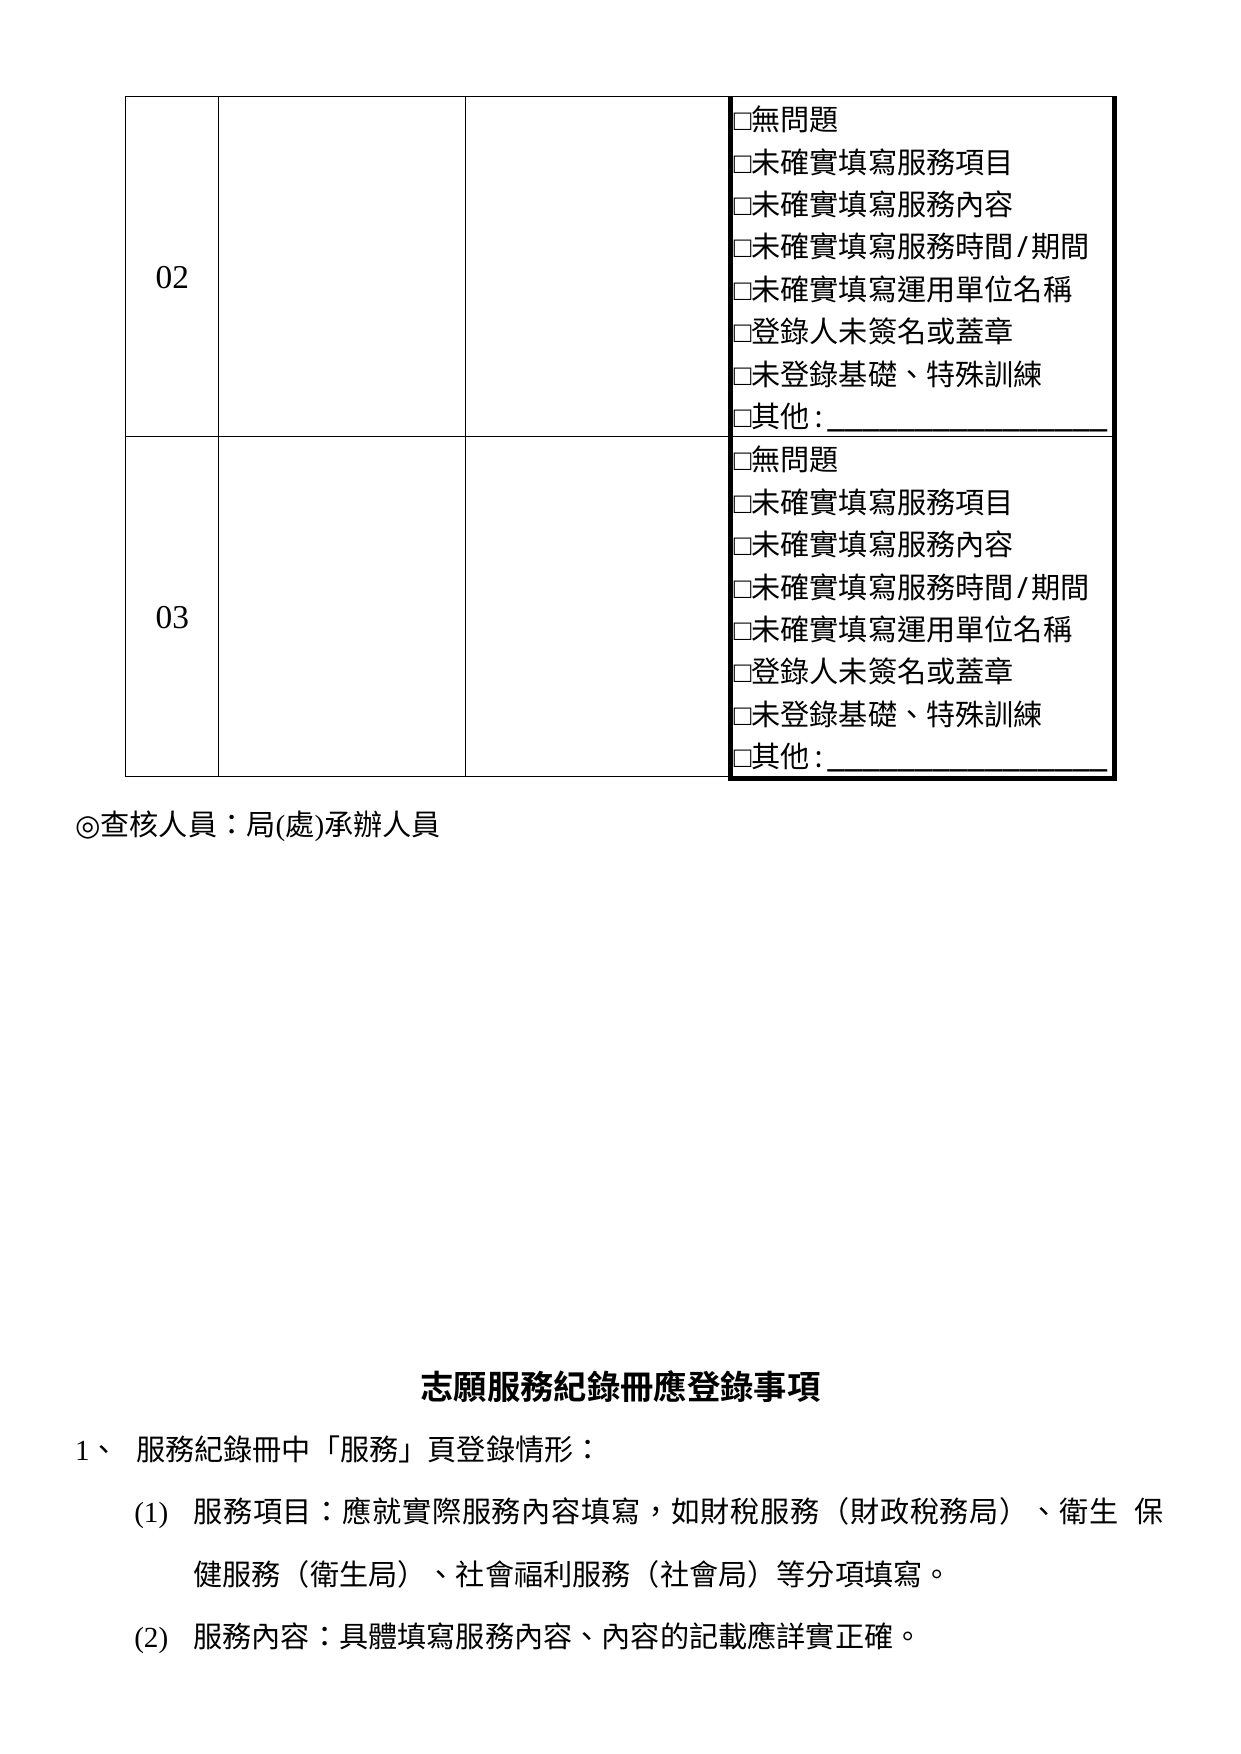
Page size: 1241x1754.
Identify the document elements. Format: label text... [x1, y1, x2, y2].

table_cell [219, 97, 465, 436]
table_cell 03 [126, 437, 218, 776]
list 服務內容：具體填寫服務內容、內容的記載應詳實正確。 [134, 1593, 1165, 1656]
text 志願服務紀錄冊應登錄事項 [75, 1343, 1165, 1406]
table_cell [466, 97, 728, 436]
text ◎查核人員：局(處)承辦人員 [75, 781, 1165, 843]
list 服務項目：應就實際服務內容填寫，如財稅服務（財政稅務局）、衛生 保健服務（衛生局）、社會福利服務（社會局）等分項填寫。 [134, 1468, 1165, 1593]
table_cell □無問題 □未確實填寫服務項目 □未確實填寫服務內容 □未確實填寫服務時間/期間 □未確實填寫運用單位名稱 □登錄人未簽名或蓋章 □未登錄基礎、特殊訓練 □其他:________________ [733, 437, 1112, 776]
list 服務紀錄冊中「服務」頁登錄情形： [75, 1406, 1165, 1468]
table_cell 02 [126, 97, 218, 436]
table_cell [466, 437, 728, 776]
table_cell □無問題 □未確實填寫服務項目 □未確實填寫服務內容 □未確實填寫服務時間/期間 □未確實填寫運用單位名稱 □登錄人未簽名或蓋章 □未登錄基礎、特殊訓練 □其他:________________ [733, 97, 1112, 436]
table_cell [219, 437, 465, 776]
